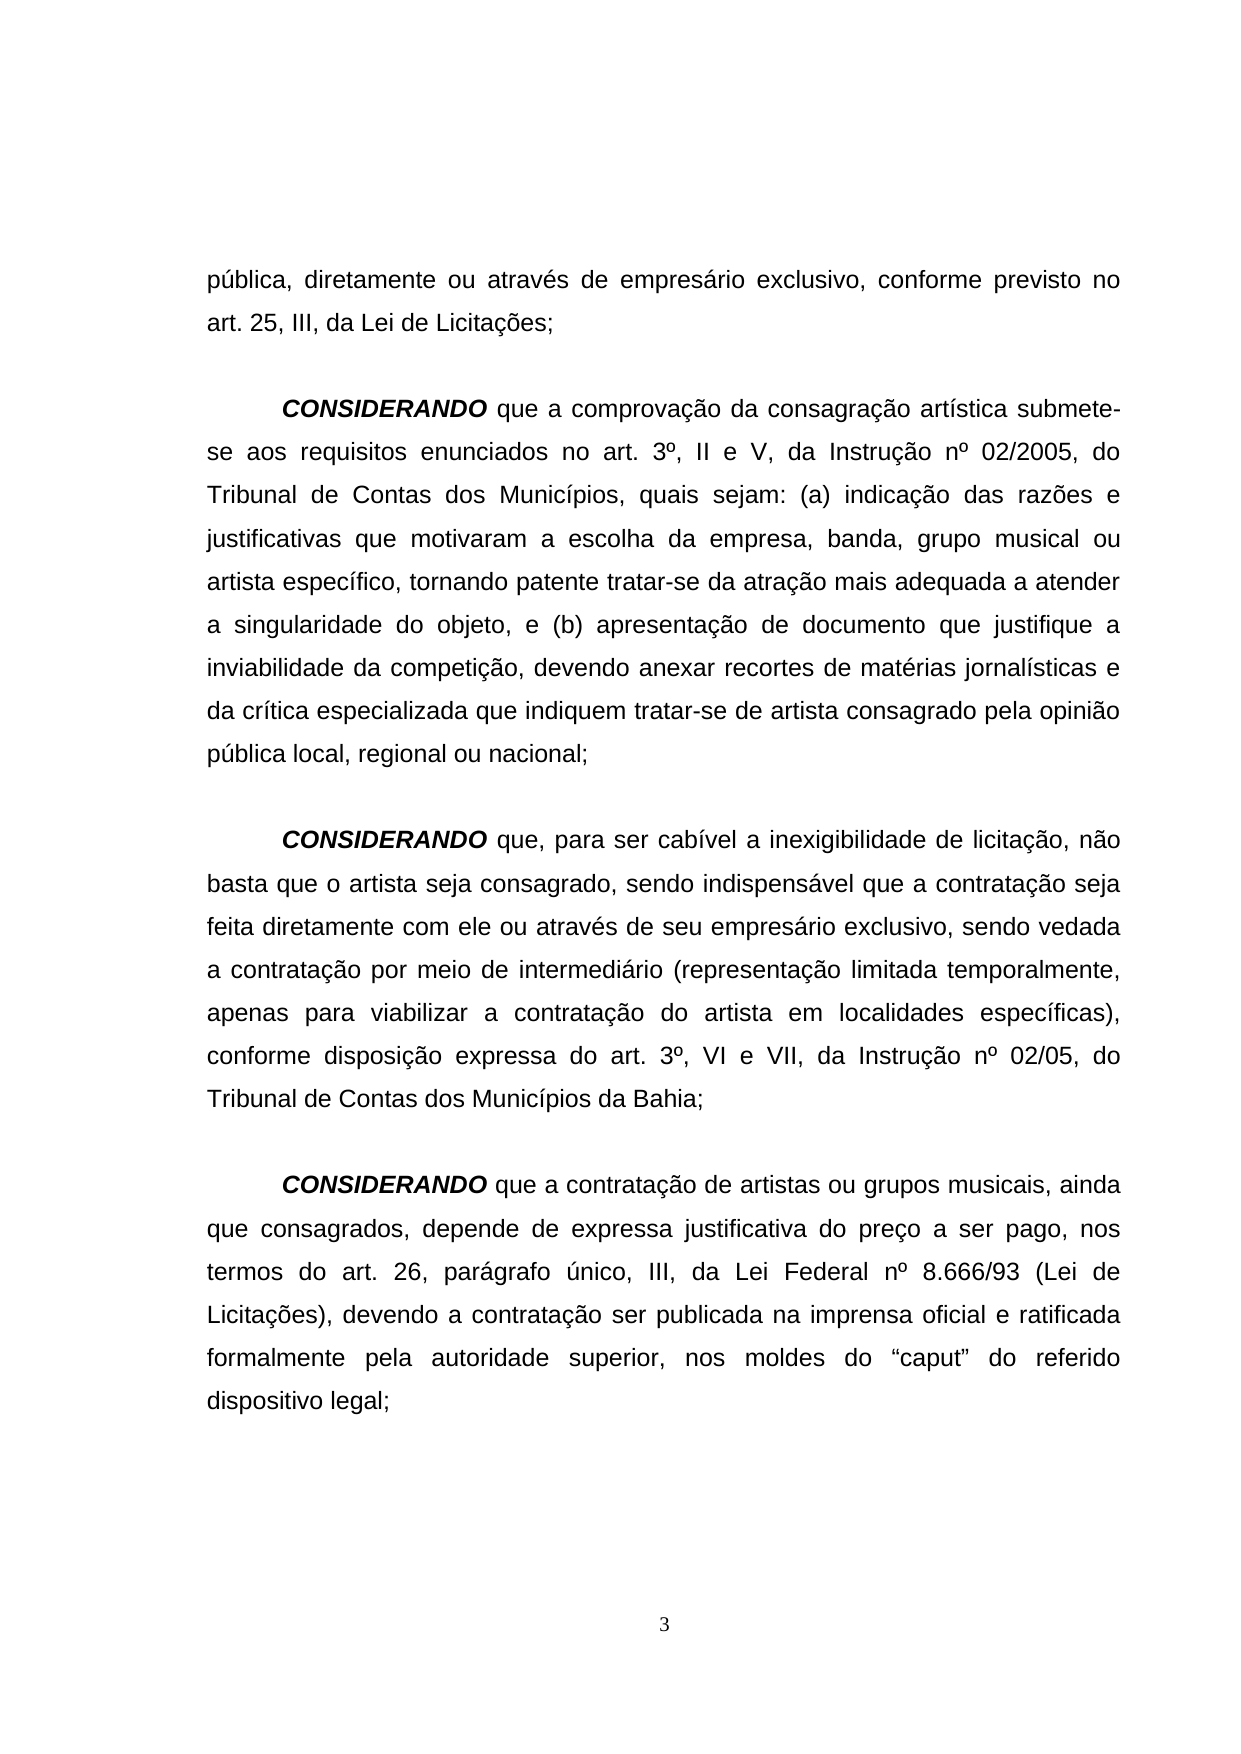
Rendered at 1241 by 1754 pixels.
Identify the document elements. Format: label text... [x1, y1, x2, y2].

text CONSIDERANDO que, para ser cabível a inexigibilidade de licitação, não basta que o artista seja consagrado, sendo indispensável que a contratação seja feita diretamente com ele ou através de seu empresário exclusivo, sendo vedada a contratação por meio de intermediário (representação limitada temporalmente, apenas para viabilizar a contratação do artista em localidades específicas), conforme disposição expressa do art. 3º, VI e VII, da Instrução nº 02/05, do Tribunal de Contas dos Municípios da Bahia; [207, 826, 1122, 1113]
text CONSIDERANDO que a contratação de artistas ou grupos musicais, ainda que consagrados, depende de expressa justificativa do preço a ser pago, nos termos do art. 26, parágrafo único, III, da Lei Federal nº 8.666/93 (Lei de Licitações), devendo a contratação ser publicada na imprensa oficial e ratificada formalmente pela autoridade superior, nos moldes do “caput” do referido dispositivo legal; [207, 1171, 1122, 1415]
text pública, diretamente ou através de empresário exclusivo, conforme previsto no art. 25, III, da Lei de Licitações; [207, 265, 1122, 337]
text CONSIDERANDO que a comprovação da consagração artística submete-se aos requisitos enunciados no art. 3º, II e V, da Instrução nº 02/2005, do Tribunal de Contas dos Municípios, quais sejam: (a) indicação das razões e justificativas que motivaram a escolha da empresa, banda, grupo musical ou artista específico, tornando patente tratar-se da atração mais adequada a atender a singularidade do objeto, e (b) apresentação de documento que justifique a inviabilidade da competição, devendo anexar recortes de matérias jornalísticas e da crítica especializada que indiquem tratar-se de artista consagrado pela opinião pública local, regional ou nacional; [207, 394, 1122, 768]
